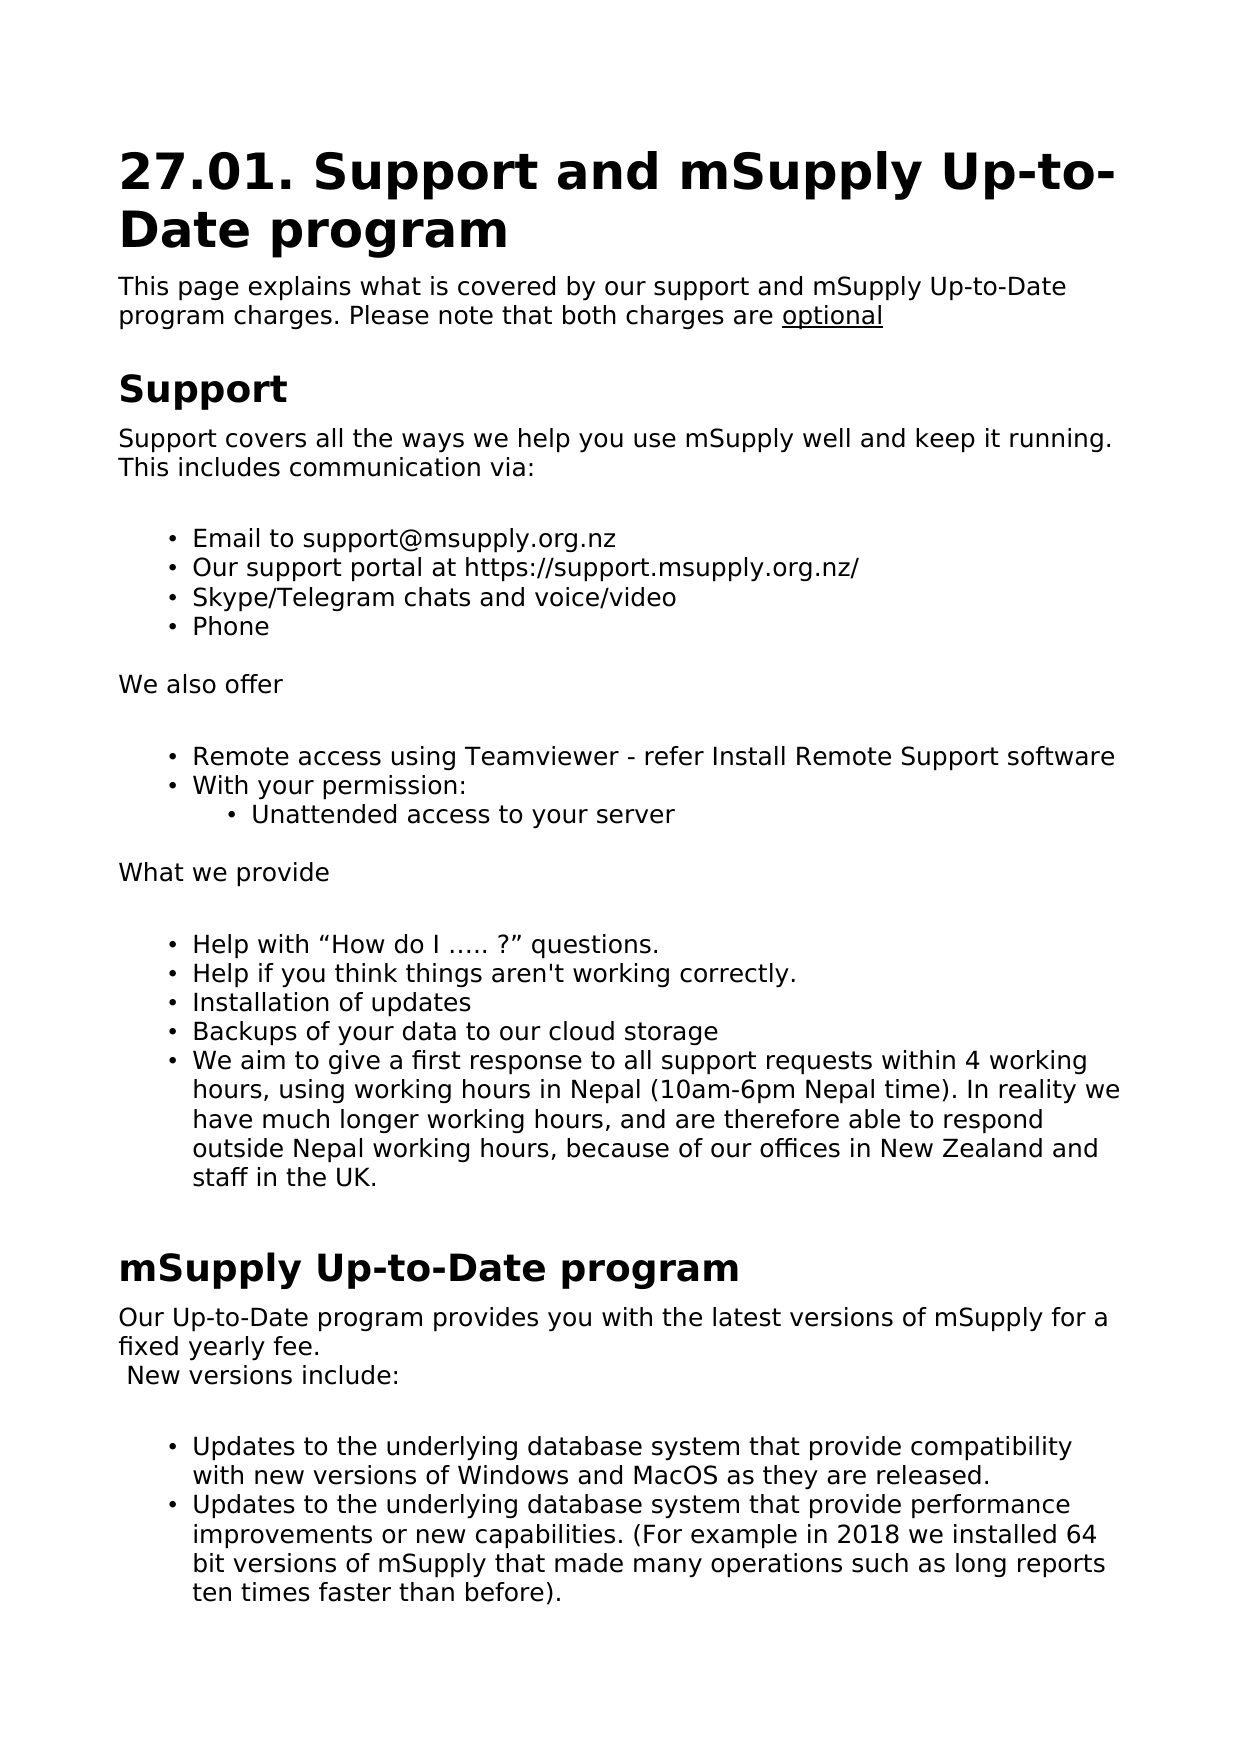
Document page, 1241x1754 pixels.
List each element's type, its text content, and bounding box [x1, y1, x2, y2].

list Remote access using Teamviewer - refer Install Remote Support software [177, 742, 1122, 771]
subtitle mSupply Up-to-Date program [118, 1247, 1122, 1290]
list Updates to the underlying database system that provide performance improvements or new capabilities. (For example in 2018 we installed 64 bit versions of mSupply that made many operations such as long reports ten times faster than before). [177, 1491, 1122, 1607]
list Updates to the underlying database system that provide compatibility with new versions of Windows and MacOS as they are released. [177, 1432, 1122, 1491]
text We also offer [118, 671, 1122, 700]
list Unattended access to your server [236, 800, 1122, 829]
list Help with “How do I ….. ?” questions. [177, 930, 1122, 959]
list Our support portal at https://support.msupply.org.nz/ [177, 553, 1122, 583]
list With your permission: [177, 771, 1122, 800]
subtitle 27.01. Support and mSupply Up-to-Date program [118, 143, 1122, 259]
list Help if you think things aren't working correctly. [177, 959, 1122, 988]
text Our Up-to-Date program provides you with the latest versions of mSupply for a fixed yearly fee. New versions include: [118, 1303, 1122, 1390]
text This page explains what is covered by our support and mSupply Up-to-Date program charges. Please note that both charges are optional [118, 272, 1122, 330]
list Installation of updates [177, 988, 1122, 1017]
list Skype/Telegram chats and voice/video [177, 583, 1122, 612]
text What we provide [118, 859, 1122, 888]
text Support covers all the ways we help you use mSupply well and keep it running. This includes communication via: [118, 424, 1122, 482]
subtitle Support [118, 368, 1122, 412]
list Phone [177, 612, 1122, 641]
list Backups of your data to our cloud storage [177, 1017, 1122, 1046]
list Email to support@msupply.org.nz [177, 524, 1122, 553]
list We aim to give a first response to all support requests within 4 working hours, using working hours in Nepal (10am-6pm Nepal time). In reality we have much longer working hours, and are therefore able to respond outside Nepal working hours, because of our offices in New Zealand and staff in the UK. [177, 1046, 1122, 1192]
